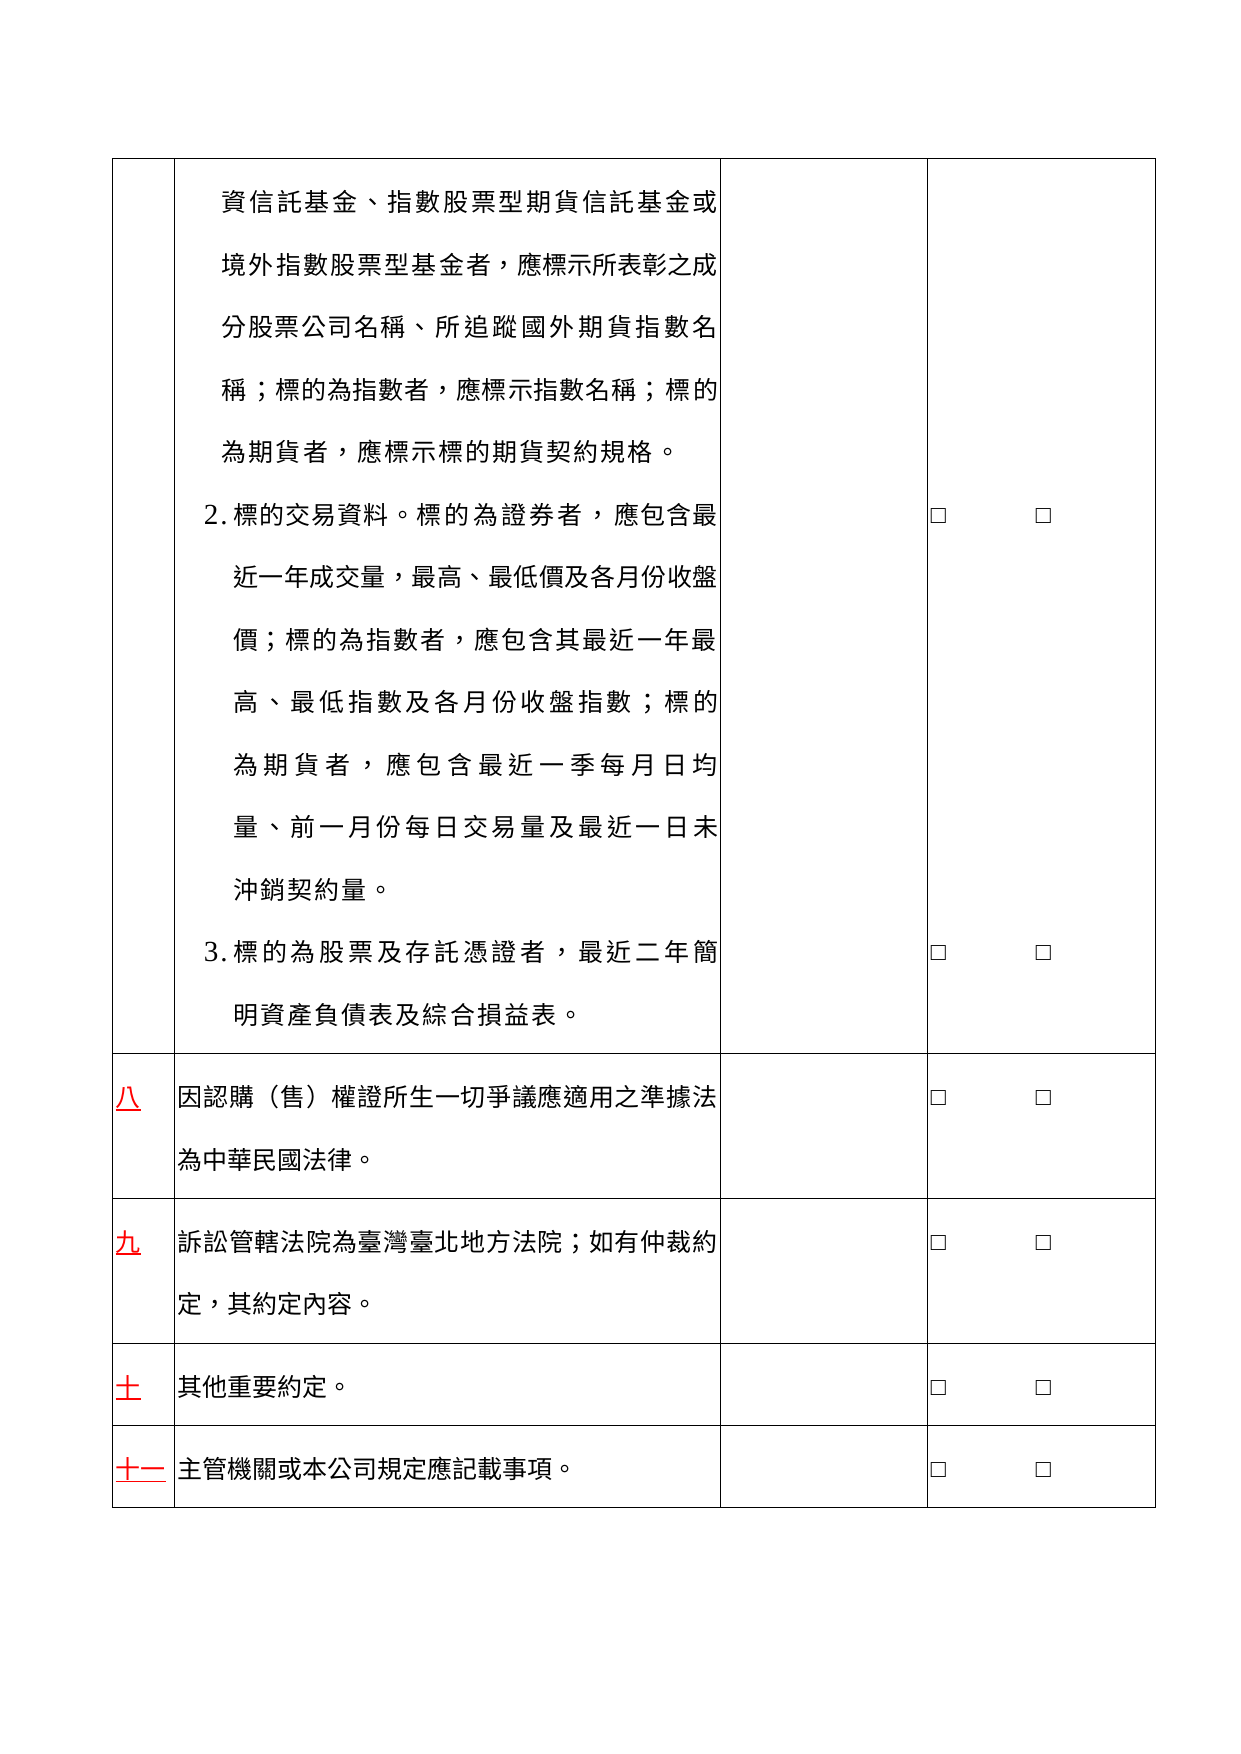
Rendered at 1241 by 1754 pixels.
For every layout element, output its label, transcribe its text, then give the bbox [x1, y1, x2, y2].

table_cell □ □ [928, 1054, 1155, 1198]
table_cell 資信託基金、指數股票型期貨信託基金或境外指數股票型基金者，應標示所表彰之成分股票公司名稱、所追蹤國外期貨指數名稱；標的為指數者，應標示指數名稱；標的為期貨者，應標示標的期貨契約規格。 標的交易資料。標的為證券者，應包含最近一年成交量，最高、最低價及各月份收盤價；標的為指數者，應包含其最近一年最高、最低指數及各月份收盤指數；標的為期貨者，應包含最近一季每月日均量、前一月份每日交易量及最近一日未沖銷契約量。 標的為股票及存託憑證者，最近二年簡明資產負債表及綜合損益表。 [175, 159, 720, 1053]
table_cell □ □ [928, 1199, 1155, 1343]
table_cell [721, 1054, 927, 1198]
table_cell □ □ [928, 1344, 1155, 1425]
table_cell [721, 1344, 927, 1425]
table_cell [721, 1199, 927, 1343]
table_cell 因認購（售）權證所生一切爭議應適用之準據法為中華民國法律。 [175, 1054, 720, 1198]
table_cell [721, 159, 927, 1053]
table_cell 十一 [113, 1426, 174, 1507]
table_cell 八 [113, 1054, 174, 1198]
table_cell 訴訟管轄法院為臺灣臺北地方法院；如有仲裁約定，其約定內容。 [175, 1199, 720, 1343]
table_cell □ □ [928, 1426, 1155, 1507]
table_cell 十 [113, 1344, 174, 1425]
table_cell [721, 1426, 927, 1507]
table_cell 九 [113, 1199, 174, 1343]
table_cell [113, 159, 174, 1053]
table_cell □ □ □ □ [928, 159, 1155, 1053]
table_cell 主管機關或本公司規定應記載事項。 [175, 1426, 720, 1507]
table_cell 其他重要約定。 [175, 1344, 720, 1425]
